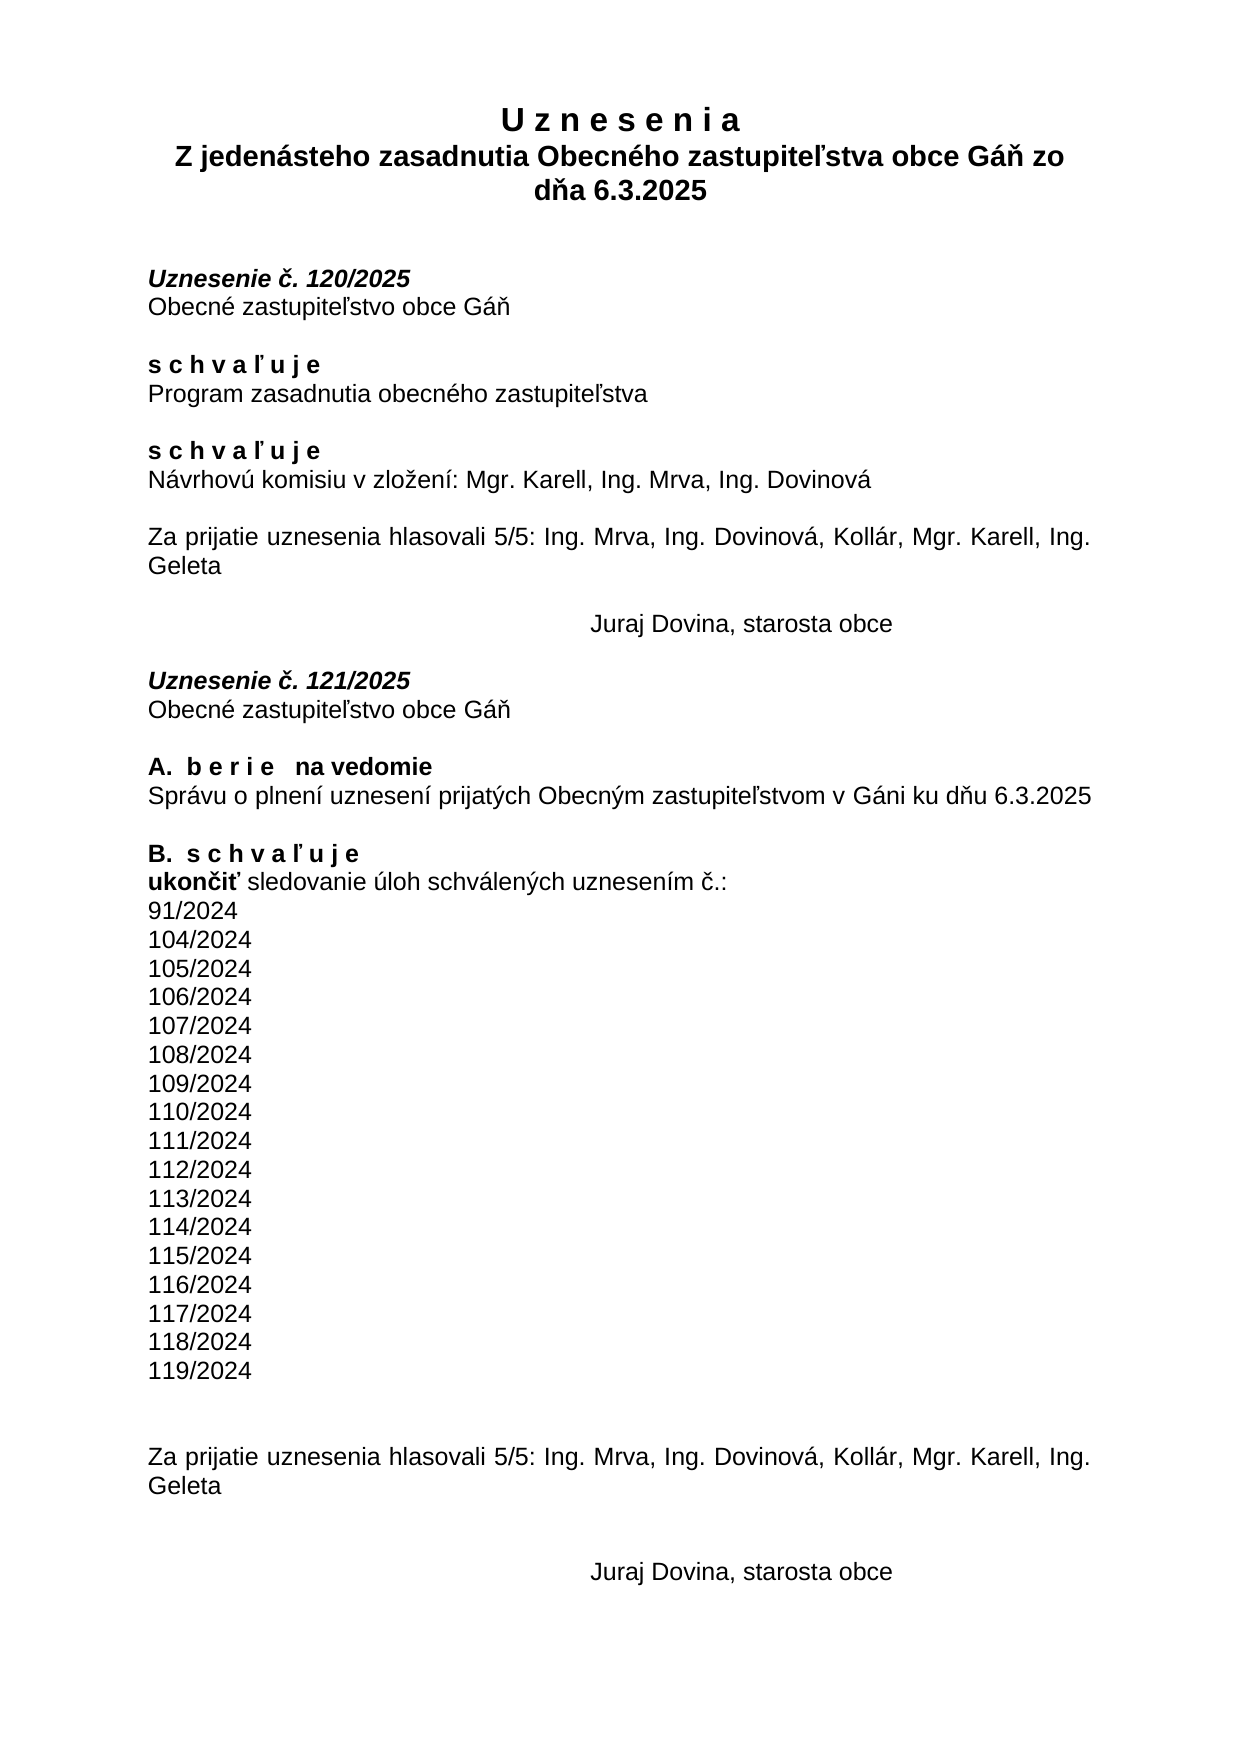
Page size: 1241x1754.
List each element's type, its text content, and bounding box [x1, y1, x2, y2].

text 106/2024 [148, 982, 1093, 1011]
text Juraj Dovina, starosta obce [516, 608, 1093, 637]
text 117/2024 [148, 1298, 1093, 1327]
text 91/2024 [148, 896, 1093, 925]
text 105/2024 [148, 953, 1093, 982]
text 114/2024 [148, 1212, 1093, 1241]
text U z n e s e n i a [148, 101, 1093, 139]
text s c h v a ľ u j e [148, 350, 1093, 378]
text Uznesenie č. 121/2025 [148, 666, 1093, 695]
text Obecné zastupiteľstvo obce Gáň [148, 292, 1093, 321]
text s c h v a ľ u j e [148, 436, 1093, 465]
text Program zasadnutia obecného zastupiteľstva [148, 378, 1093, 407]
text 111/2024 [148, 1126, 1093, 1155]
text Správu o plnení uznesení prijatých Obecným zastupiteľstvom v Gáni ku dňu 6.3.2025 [148, 781, 1093, 810]
text 119/2024 [148, 1356, 1093, 1385]
text 109/2024 [148, 1068, 1093, 1097]
text Juraj Dovina, starosta obce [516, 1557, 1093, 1586]
text 115/2024 [148, 1241, 1093, 1270]
text Z jedenásteho zasadnutia Obecného zastupiteľstva obce Gáň zo dňa 6.3.2025 [148, 139, 1093, 206]
text 113/2024 [148, 1183, 1093, 1212]
text 108/2024 [148, 1040, 1093, 1068]
text ukončiť sledovanie úloh schválených uznesením č.: [148, 867, 1093, 896]
text Uznesenie č. 120/2025 [148, 263, 1093, 292]
text A. b e r i e na vedomie [148, 752, 1093, 781]
text 116/2024 [148, 1270, 1093, 1298]
text Za prijatie uznesenia hlasovali 5/5: Ing. Mrva, Ing. Dovinová, Kollár, Mgr. Karell, Ing. Geleta [148, 522, 1093, 580]
text 104/2024 [148, 925, 1093, 953]
text Obecné zastupiteľstvo obce Gáň [148, 695, 1093, 723]
text 112/2024 [148, 1155, 1093, 1183]
text B. s c h v a ľ u j e [148, 838, 1093, 867]
text Návrhovú komisiu v zložení: Mgr. Karell, Ing. Mrva, Ing. Dovinová [148, 465, 1093, 493]
text 107/2024 [148, 1011, 1093, 1040]
text 110/2024 [148, 1097, 1093, 1126]
text 118/2024 [148, 1327, 1093, 1356]
text Za prijatie uznesenia hlasovali 5/5: Ing. Mrva, Ing. Dovinová, Kollár, Mgr. Karell, Ing. Geleta [148, 1442, 1093, 1500]
